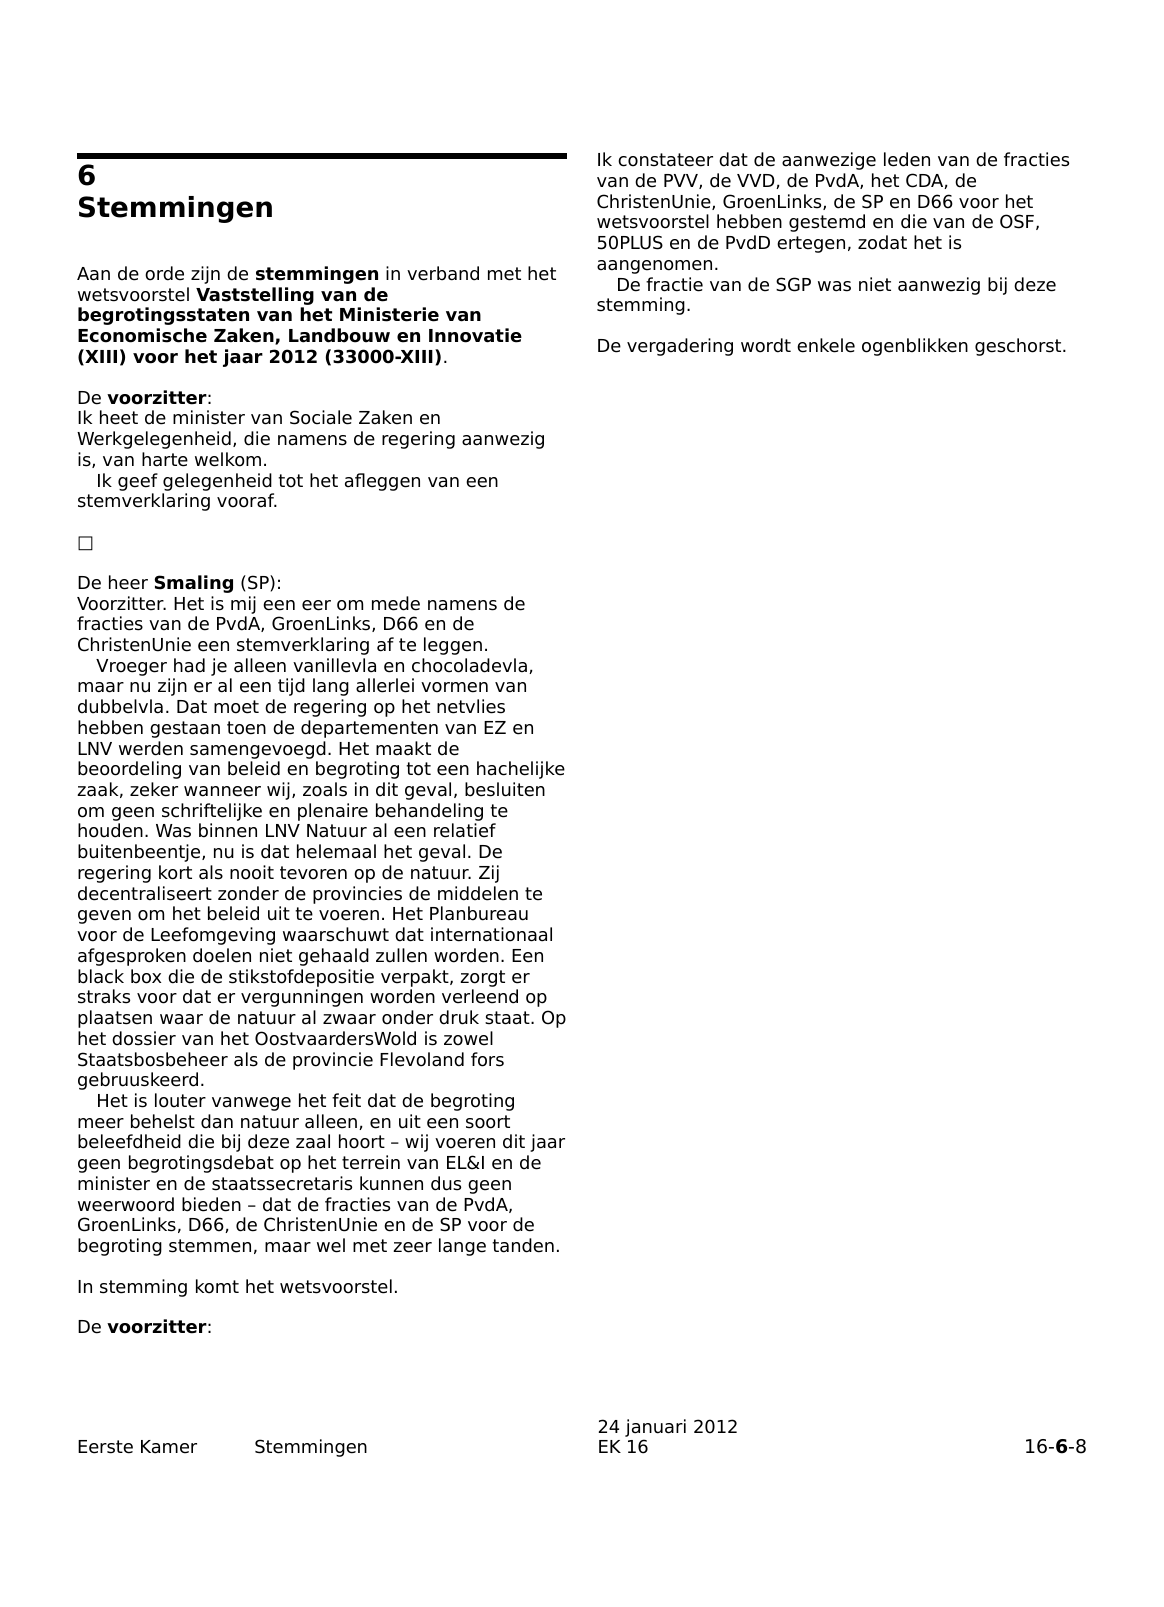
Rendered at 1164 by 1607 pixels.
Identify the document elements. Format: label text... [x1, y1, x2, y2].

text De fractie van de SGP was niet aanwezig bij deze stemming. [596, 274, 1087, 316]
text Ik heet de minister van Sociale Zaken en Werkgelegenheid, die namens de regering aanwezig is, van harte welkom. [77, 408, 567, 470]
text Ik constateer dat de aanwezige leden van de fracties van de PVV, de VVD, de PvdA, het CDA, de ChristenUnie, GroenLinks, de SP en D66 voor het wetsvoorstel hebben gestemd en die van de OSF, 50PLUS en de PvdD ertegen, zodat het is aangenomen. [596, 150, 1087, 274]
text Ik geef gelegenheid tot het afleggen van een stemverklaring vooraf. [77, 470, 567, 512]
text De vergadering wordt enkele ogenblikken geschorst. [596, 336, 1087, 357]
text De voorzitter: [77, 387, 567, 408]
text Voorzitter. Het is mij een eer om mede namens de fracties van de PvdA, GroenLinks, D66 en de ChristenUnie een stemverklaring af te leggen. [77, 593, 567, 656]
text De voorzitter: [77, 1317, 567, 1338]
title 6 Stemmingen [77, 159, 567, 224]
text Aan de orde zijn de stemmingen in verband met het wetsvoorstel Vaststelling van de begrotingsstaten van het Ministerie van Economische Zaken, Landbouw en Innovatie (XIII) voor het jaar 2012 (33000-XIII). [77, 264, 567, 367]
text Vroeger had je alleen vanillevla en chocoladevla, maar nu zijn er al een tijd lang allerlei vormen van dubbelvla. Dat moet de regering op het netvlies hebben gestaan toen de departementen van EZ en LNV werden samengevoegd. Het maakt de beoordeling van beleid en begroting tot een hachelijke zaak, zeker wanneer wij, zoals in dit geval, besluiten om geen schriftelijke en plenaire behandeling te houden. Was binnen LNV Natuur al een relatief buitenbeentje, nu is dat helemaal het geval. De regering kort als nooit tevoren op de natuur. Zij decentraliseert zonder de provincies de middelen te geven om het beleid uit te voeren. Het Planbureau voor de Leefomgeving waarschuwt dat internationaal afgesproken doelen niet gehaald zullen worden. Een black box die de stikstofdepositie verpakt, zorgt er straks voor dat er vergunningen worden verleend op plaatsen waar de natuur al zwaar onder druk staat. Op het dossier van het OostvaardersWold is zowel Staatsbosbeheer als de provincie Flevoland fors gebruuskeerd. [77, 656, 567, 1091]
text In stemming komt het wetsvoorstel. [77, 1277, 567, 1297]
text De heer Smaling (SP): [77, 573, 567, 593]
text Het is louter vanwege het feit dat de begroting meer behelst dan natuur alleen, en uit een soort beleefdheid die bij deze zaal hoort – wij voeren dit jaar geen begrotingsdebat op het terrein van EL&I en de minister en de staatssecretaris kunnen dus geen weerwoord bieden – dat de fracties van de PvdA, GroenLinks, D66, de ChristenUnie en de SP voor de begroting stemmen, maar wel met zeer lange tanden. [77, 1091, 567, 1257]
text □ [77, 532, 567, 553]
